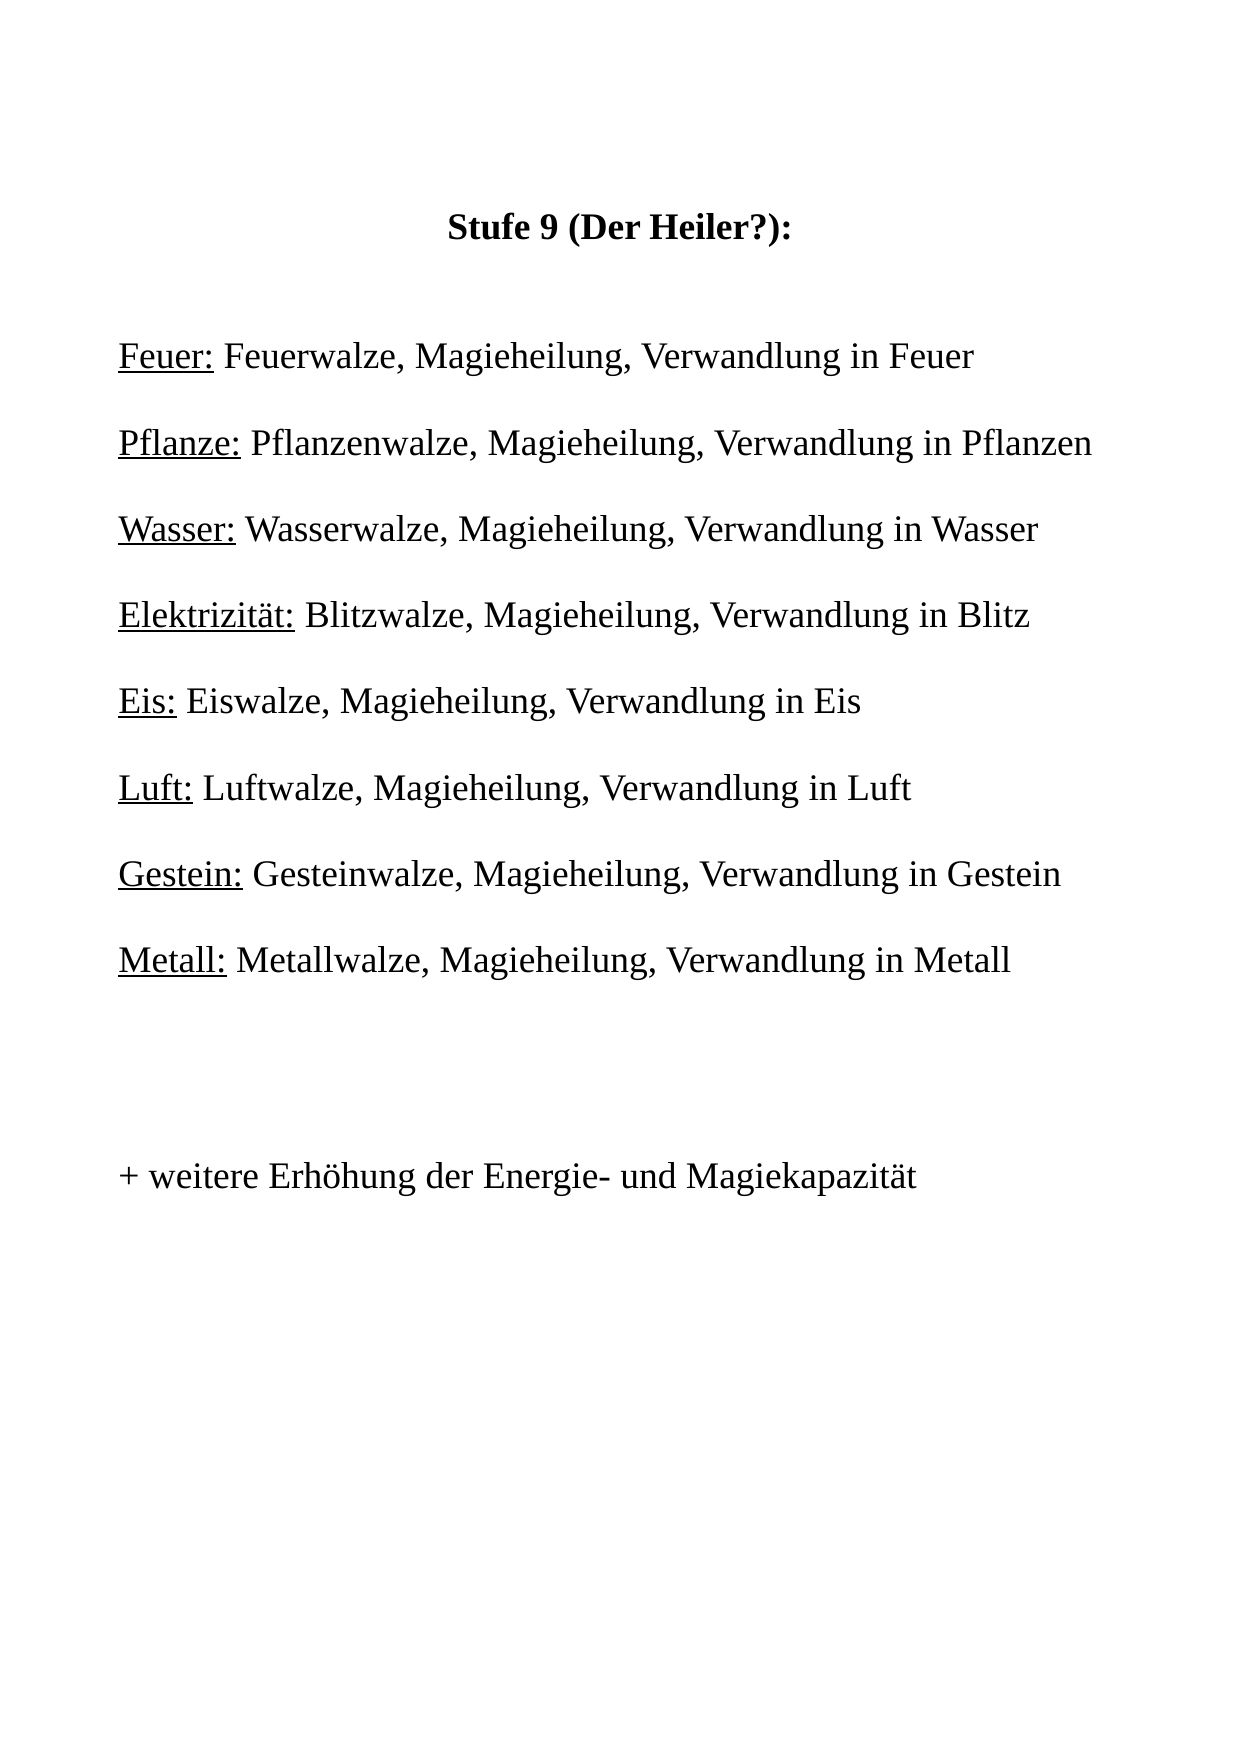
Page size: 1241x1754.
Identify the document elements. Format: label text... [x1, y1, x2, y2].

text + weitere Erhöhung der Energie- und Magiekapazität [118, 1153, 1122, 1196]
text Luft: Luftwalze, Magieheilung, Verwandlung in Luft [118, 765, 1122, 808]
text Gestein: Gesteinwalze, Magieheilung, Verwandlung in Gestein [118, 851, 1122, 894]
text Stufe 9 (Der Heiler?): [118, 204, 1122, 247]
text Pflanze: Pflanzenwalze, Magieheilung, Verwandlung in Pflanzen [118, 420, 1122, 463]
text Elektrizität: Blitzwalze, Magieheilung, Verwandlung in Blitz [118, 592, 1122, 636]
text Feuer: Feuerwalze, Magieheilung, Verwandlung in Feuer [118, 334, 1122, 377]
text Eis: Eiswalze, Magieheilung, Verwandlung in Eis [118, 679, 1122, 722]
text Wasser: Wasserwalze, Magieheilung, Verwandlung in Wasser [118, 506, 1122, 549]
text Metall: Metallwalze, Magieheilung, Verwandlung in Metall [118, 937, 1122, 981]
